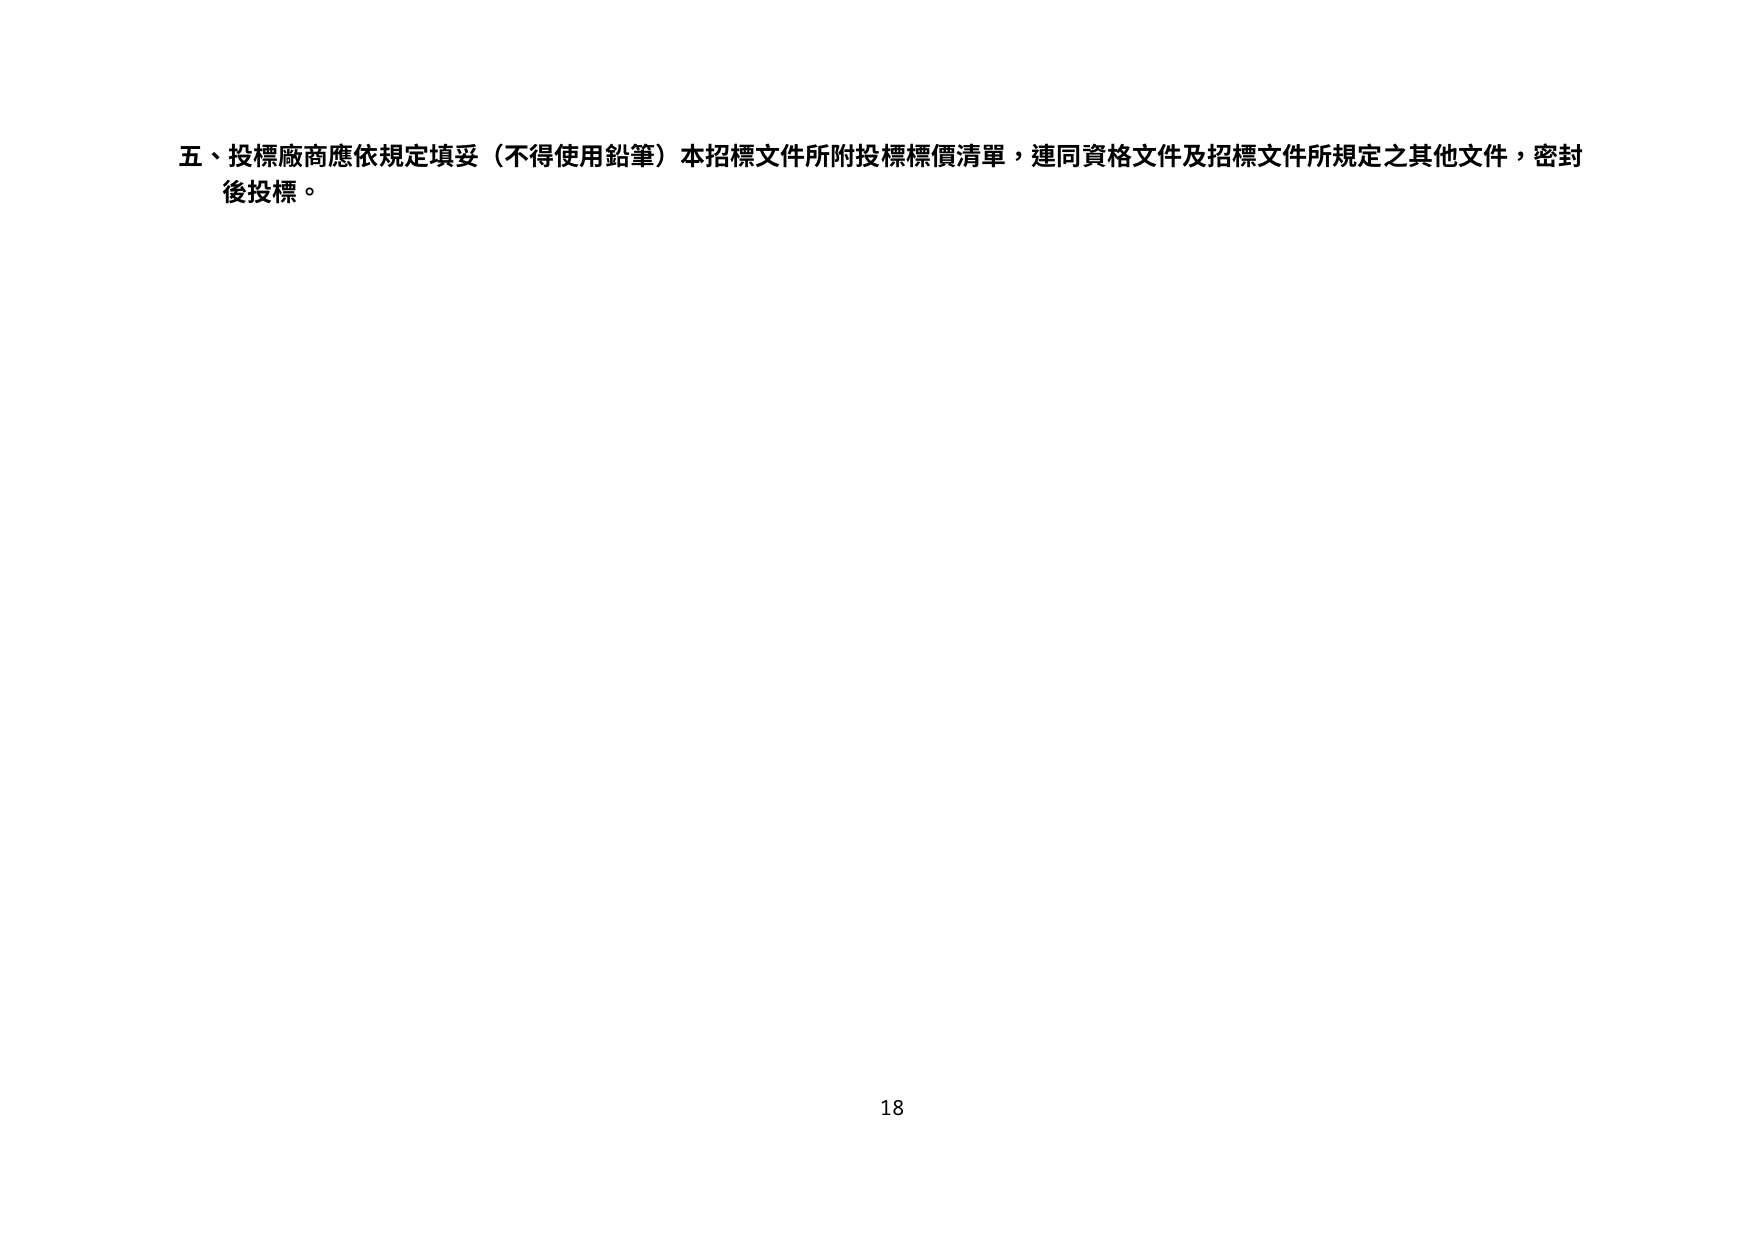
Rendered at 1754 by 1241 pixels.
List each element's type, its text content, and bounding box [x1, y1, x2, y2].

text 五、投標廠商應依規定填妥（不得使用鉛筆）本招標文件所附投標標價清單，連同資格文件及招標文件所規定之其他文件，密封後投標。 [148, 137, 1587, 209]
